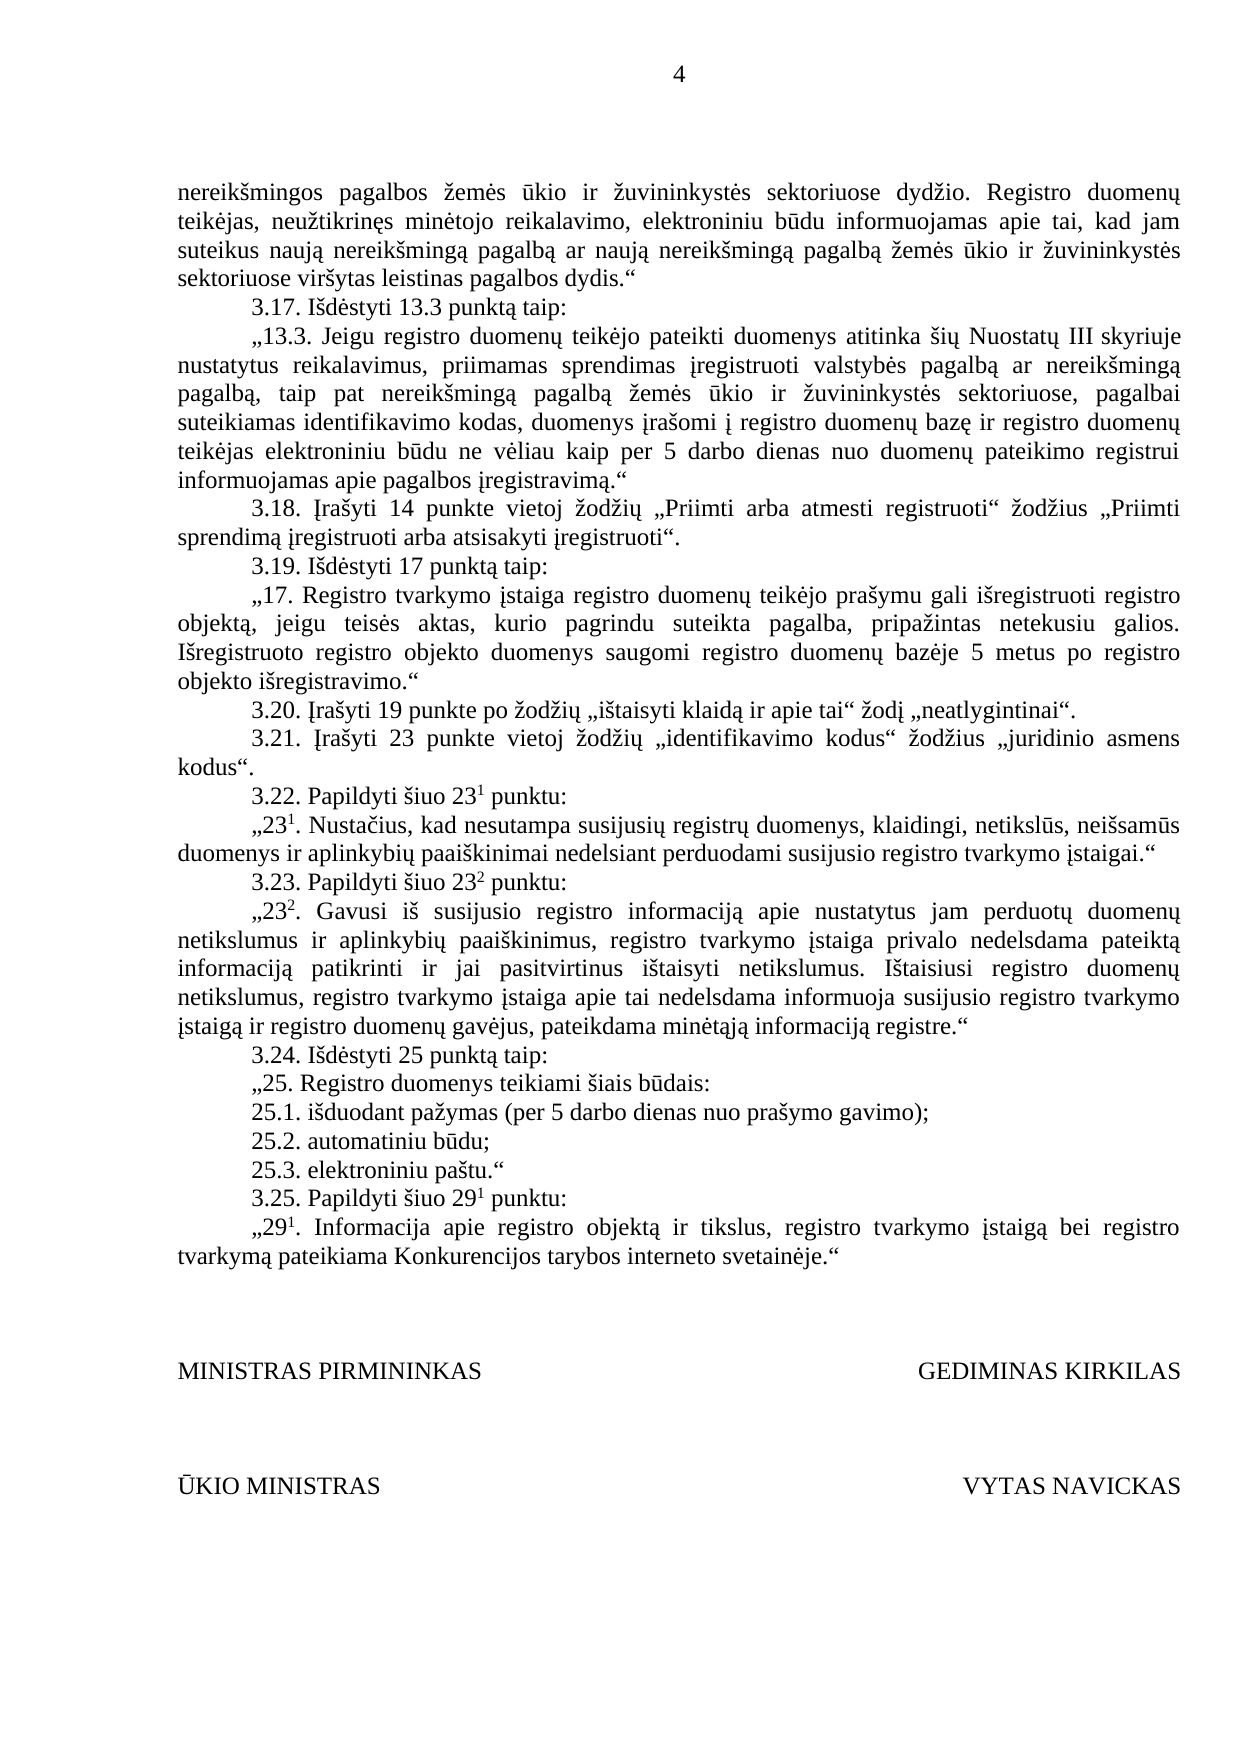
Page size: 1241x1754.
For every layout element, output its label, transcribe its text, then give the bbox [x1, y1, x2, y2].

text „17. Registro tvarkymo įstaiga registro duomenų teikėjo prašymu gali išregistruoti registro objektą, jeigu teisės aktas, kurio pagrindu suteikta pagalba, pripažintas netekusiu galios. Išregistruoto registro objekto duomenys saugomi registro duomenų bazėje 5 metus po registro objekto išregistravimo.“ [177, 580, 1181, 695]
text 3.24. Išdėstyti 25 punktą taip: [177, 1040, 1181, 1068]
text nereikšmingos pagalbos žemės ūkio ir žuvininkystės sektoriuose dydžio. Registro duomenų teikėjas, neužtikrinęs minėtojo reikalavimo, elektroniniu būdu informuojamas apie tai, kad jam suteikus naują nereikšmingą pagalbą ar naują nereikšmingą pagalbą žemės ūkio ir žuvininkystės sektoriuose viršytas leistinas pagalbos dydis.“ [177, 177, 1181, 292]
text „232. Gavusi iš susijusio registro informaciją apie nustatytus jam perduotų duomenų netikslumus ir aplinkybių paaiškinimus, registro tvarkymo įstaiga privalo nedelsdama pateiktą informaciją patikrinti ir jai pasitvirtinus ištaisyti netikslumus. Ištaisiusi registro duomenų netikslumus, registro tvarkymo įstaiga apie tai nedelsdama informuoja susijusio registro tvarkymo įstaigą ir registro duomenų gavėjus, pateikdama minėtąją informaciją registre.“ [177, 896, 1181, 1040]
text 3.21. Įrašyti 23 punkte vietoj žodžių „identifikavimo kodus“ žodžius „juridinio asmens kodus“. [177, 723, 1181, 781]
text „25. Registro duomenys teikiami šiais būdais: [177, 1068, 1181, 1097]
text 3.22. Papildyti šiuo 231 punktu: [177, 781, 1181, 810]
text „291. Informacija apie registro objektą ir tikslus, registro tvarkymo įstaigą bei registro tvarkymą pateikiama Konkurencijos tarybos interneto svetainėje.“ [177, 1212, 1181, 1270]
text 25.2. automatiniu būdu; [177, 1126, 1181, 1155]
text 25.3. elektroniniu paštu.“ [177, 1155, 1181, 1183]
text „13.3. Jeigu registro duomenų teikėjo pateikti duomenys atitinka šių Nuostatų III skyriuje nustatytus reikalavimus, priimamas sprendimas įregistruoti valstybės pagalbą ar nereikšmingą pagalbą, taip pat nereikšmingą pagalbą žemės ūkio ir žuvininkystės sektoriuose, pagalbai suteikiamas identifikavimo kodas, duomenys įrašomi į registro duomenų bazę ir registro duomenų teikėjas elektroniniu būdu ne vėliau kaip per 5 darbo dienas nuo duomenų pateikimo registrui informuojamas apie pagalbos įregistravimą.“ [177, 321, 1181, 493]
text 3.19. Išdėstyti 17 punktą taip: [177, 551, 1181, 580]
text „231. Nustačius, kad nesutampa susijusių registrų duomenys, klaidingi, netikslūs, neišsamūs duomenys ir aplinkybių paaiškinimai nedelsiant perduodami susijusio registro tvarkymo įstaigai.“ [177, 810, 1181, 867]
text Ūkio ministras Vytas Navickas [177, 1471, 1181, 1500]
text 3.18. Įrašyti 14 punkte vietoj žodžių „Priimti arba atmesti registruoti“ žodžius „Priimti sprendimą įregistruoti arba atsisakyti įregistruoti“. [177, 493, 1181, 551]
text 3.23. Papildyti šiuo 232 punktu: [177, 867, 1181, 896]
text 3.17. Išdėstyti 13.3 punktą taip: [177, 292, 1181, 321]
text 25.1. išduodant pažymas (per 5 darbo dienas nuo prašymo gavimo); [177, 1097, 1181, 1126]
text 3.20. Įrašyti 19 punkte po žodžių „ištaisyti klaidą ir apie tai“ žodį „neatlygintinai“. [177, 695, 1181, 723]
text 3.25. Papildyti šiuo 291 punktu: [177, 1183, 1181, 1212]
text Ministras Pirmininkas Gediminas Kirkilas [177, 1356, 1181, 1385]
